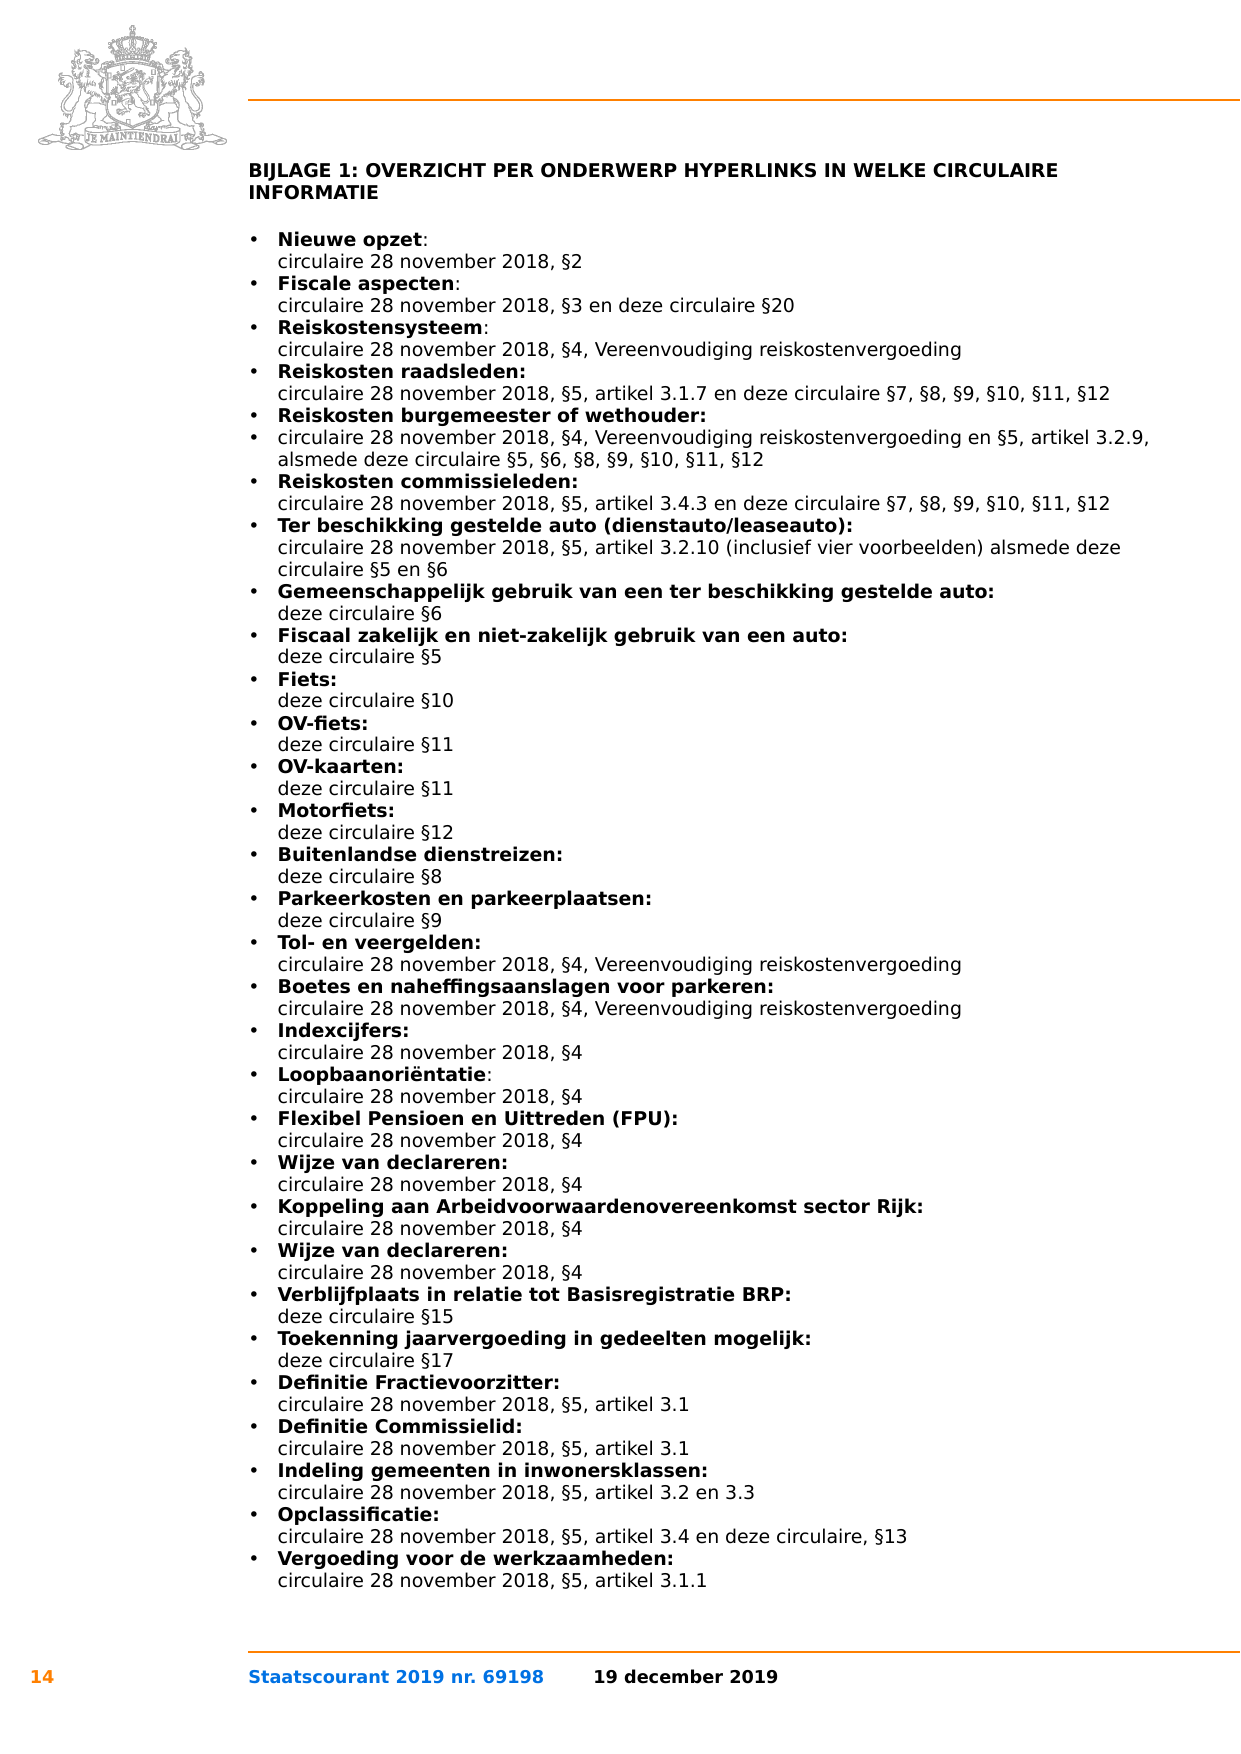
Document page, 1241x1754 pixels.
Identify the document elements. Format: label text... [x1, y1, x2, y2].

text • Toekenning jaarvergoeding in gedeelten mogelijk: [248, 1328, 1163, 1350]
subtitle BIJLAGE 1: OVERZICHT PER ONDERWERP HYPERLINKS IN WELKE CIRCULAIRE INFORMATIE [248, 160, 1163, 204]
text • Definitie Commissielid: [248, 1416, 1163, 1438]
text circulaire 28 november 2018, §5, artikel 3.1 [277, 1438, 1163, 1460]
text deze circulaire §15 [277, 1306, 1163, 1328]
text • Tol- en veergelden: [248, 932, 1163, 954]
text • Reiskostensysteem: [248, 317, 1163, 339]
text deze circulaire §12 [277, 822, 1163, 844]
text • Fiscaal zakelijk en niet-zakelijk gebruik van een auto: [248, 624, 1163, 646]
text deze circulaire §8 [277, 866, 1163, 888]
text circulaire 28 november 2018, §5, artikel 3.1.7 en deze circulaire §7, §8, §9, §10, §11, §12 [277, 383, 1163, 405]
text deze circulaire §17 [277, 1350, 1163, 1372]
text • Koppeling aan Arbeidvoorwaardenovereenkomst sector Rijk: [248, 1196, 1163, 1218]
picture [38, 25, 227, 150]
text • Fiscale aspecten: [248, 273, 1163, 295]
text • Motorfiets: [248, 800, 1163, 822]
text • Reiskosten raadsleden: [248, 361, 1163, 383]
text • Parkeerkosten en parkeerplaatsen: [248, 888, 1163, 910]
text circulaire 28 november 2018, §4, Vereenvoudiging reiskostenvergoeding [277, 954, 1163, 976]
text circulaire 28 november 2018, §4, Vereenvoudiging reiskostenvergoeding [277, 339, 1163, 361]
text • Vergoeding voor de werkzaamheden: [248, 1548, 1163, 1569]
text circulaire 28 november 2018, §5, artikel 3.2.10 (inclusief vier voorbeelden) alsmede deze circulaire §5 en §6 [277, 537, 1163, 581]
text circulaire 28 november 2018, §4, Vereenvoudiging reiskostenvergoeding [277, 998, 1163, 1020]
text circulaire 28 november 2018, §3 en deze circulaire §20 [277, 295, 1163, 317]
text • Definitie Fractievoorzitter: [248, 1372, 1163, 1394]
text deze circulaire §9 [277, 910, 1163, 932]
text circulaire 28 november 2018, §4 [277, 1130, 1163, 1152]
text circulaire 28 november 2018, §5, artikel 3.1 [277, 1394, 1163, 1416]
text • Gemeenschappelijk gebruik van een ter beschikking gestelde auto: [248, 581, 1163, 602]
text deze circulaire §11 [277, 734, 1163, 756]
text circulaire 28 november 2018, §4 [277, 1042, 1163, 1064]
text • Wijze van declareren: [248, 1152, 1163, 1174]
text • Indexcijfers: [248, 1020, 1163, 1042]
text circulaire 28 november 2018, §5, artikel 3.2 en 3.3 [277, 1482, 1163, 1504]
text • Buitenlandse dienstreizen: [248, 844, 1163, 866]
text • OV-kaarten: [248, 756, 1163, 778]
text deze circulaire §5 [277, 646, 1163, 668]
text circulaire 28 november 2018, §4 [277, 1262, 1163, 1284]
text • Nieuwe opzet: [248, 229, 1163, 251]
text • Reiskosten burgemeester of wethouder: [248, 405, 1163, 427]
text circulaire 28 november 2018, §4 [277, 1086, 1163, 1108]
text circulaire 28 november 2018, §4 [277, 1174, 1163, 1196]
text • Opclassificatie: [248, 1504, 1163, 1526]
text • Fiets: [248, 668, 1163, 690]
text circulaire 28 november 2018, §2 [277, 251, 1163, 273]
text • Flexibel Pensioen en Uittreden (FPU): [248, 1108, 1163, 1130]
text • Verblijfplaats in relatie tot Basisregistratie BRP: [248, 1284, 1163, 1306]
text • Indeling gemeenten in inwonersklassen: [248, 1460, 1163, 1482]
text • Boetes en naheffingsaanslagen voor parkeren: [248, 976, 1163, 998]
text • Wijze van declareren: [248, 1240, 1163, 1262]
text deze circulaire §10 [277, 690, 1163, 712]
text • circulaire 28 november 2018, §4, Vereenvoudiging reiskostenvergoeding en §5, artikel 3.2.9, alsmede deze circulaire §5, §6, §8, §9, §10, §11, §12 [248, 427, 1163, 471]
text circulaire 28 november 2018, §5, artikel 3.1.1 [277, 1569, 1163, 1592]
text circulaire 28 november 2018, §5, artikel 3.4 en deze circulaire, §13 [277, 1526, 1163, 1548]
text circulaire 28 november 2018, §5, artikel 3.4.3 en deze circulaire §7, §8, §9, §10, §11, §12 [277, 493, 1163, 514]
text deze circulaire §6 [277, 602, 1163, 624]
text • Ter beschikking gestelde auto (dienstauto/leaseauto): [248, 514, 1163, 537]
text • OV-fiets: [248, 712, 1163, 734]
text circulaire 28 november 2018, §4 [277, 1218, 1163, 1240]
text • Reiskosten commissieleden: [248, 471, 1163, 493]
text • Loopbaanoriëntatie: [248, 1064, 1163, 1086]
text deze circulaire §11 [277, 778, 1163, 800]
